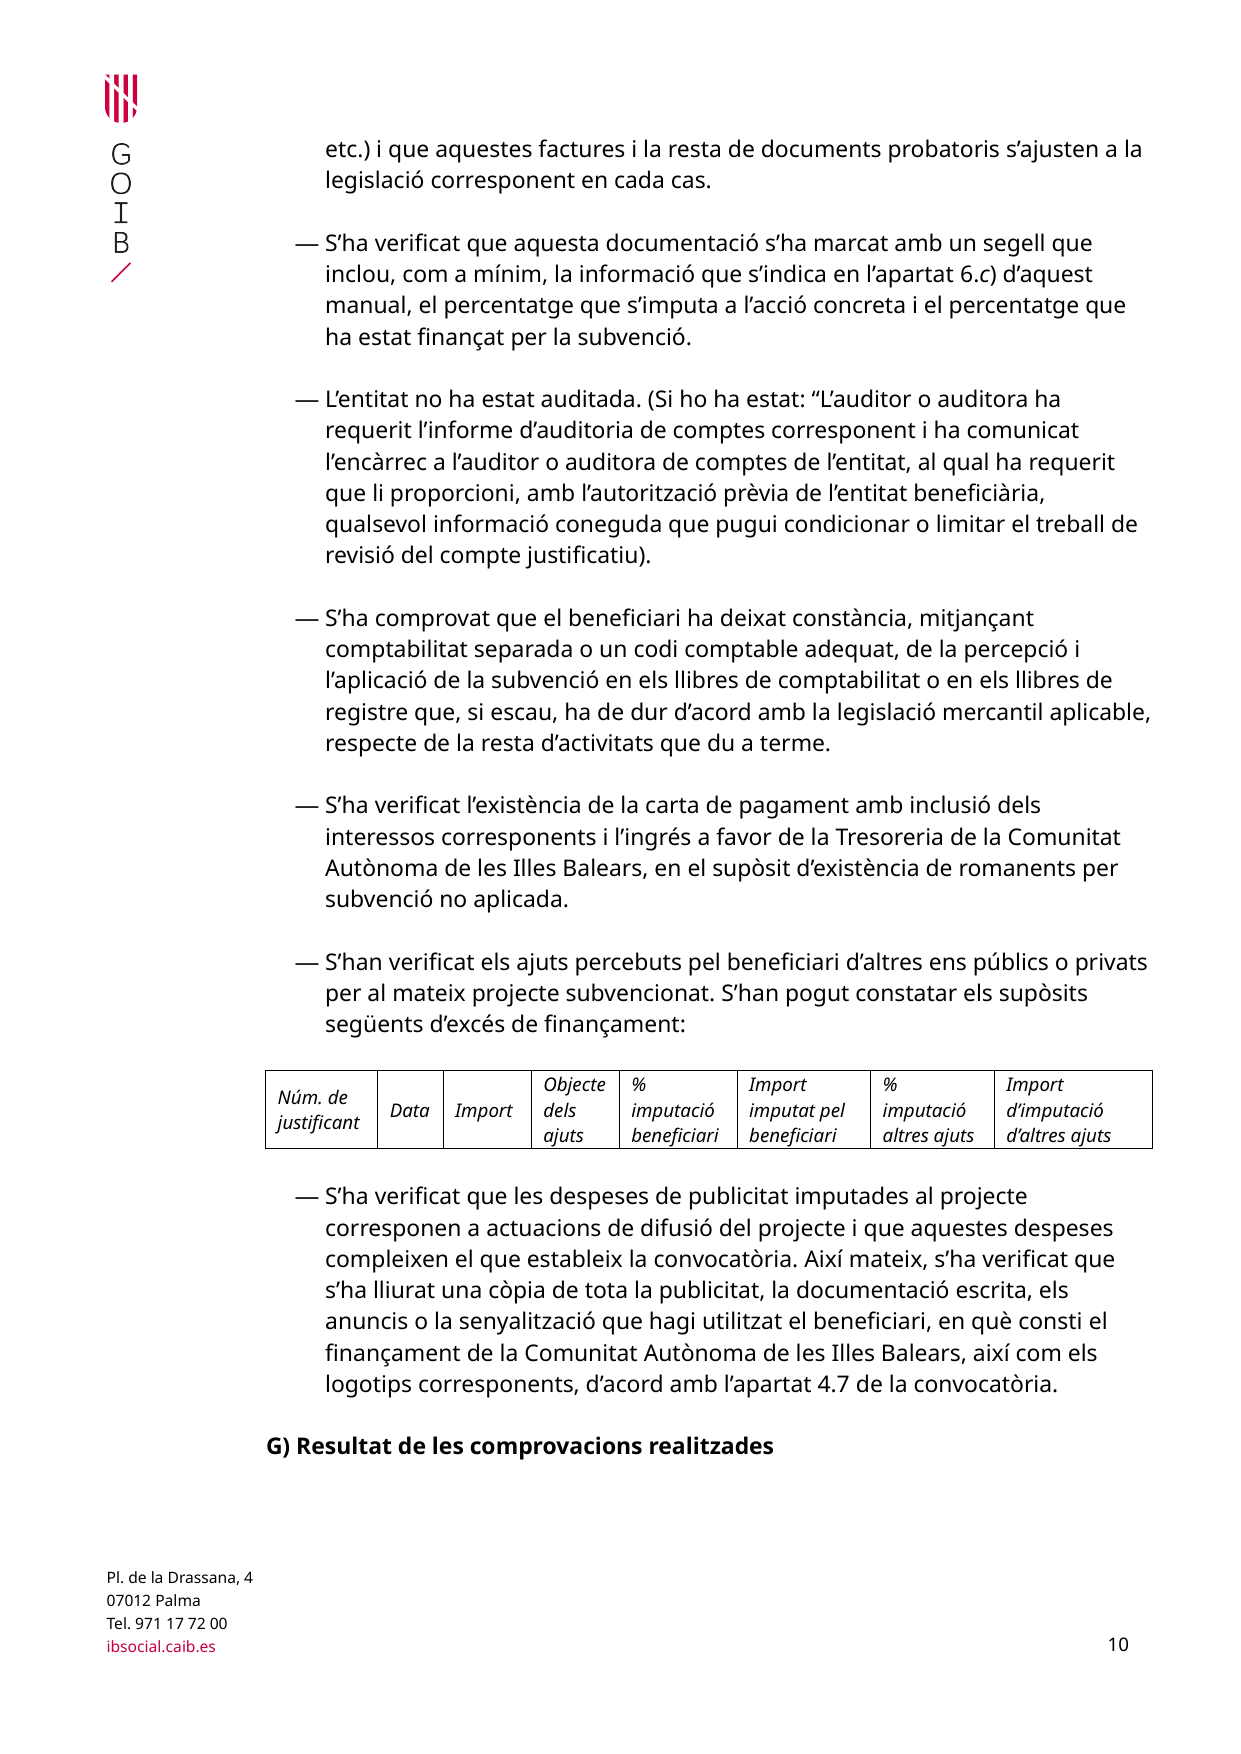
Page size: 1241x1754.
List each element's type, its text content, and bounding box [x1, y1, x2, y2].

table_header Data [378, 1071, 443, 1148]
table_header Núm. de justificant [266, 1071, 377, 1148]
list S’han verificat els ajuts percebuts pel beneficiari d’altres ens públics o privats per al mateix projecte subvencionat. S’han pogut constatar els supòsits següents d’excés de finançament: [295, 945, 1152, 1039]
table_header Objecte dels ajuts [532, 1071, 619, 1148]
table_header % imputació beneficiari [620, 1071, 737, 1148]
list etc.) i que aquestes factures i la resta de documents probatoris s’ajusten a la legislació corresponent en cada cas. [295, 133, 1152, 195]
list L’entitat no ha estat auditada. (Si ho ha estat: “L’auditor o auditora ha requerit l’informe d’auditoria de comptes corresponent i ha comunicat l’encàrrec a l’auditor o auditora de comptes de l’entitat, al qual ha requerit que li proporcioni, amb l’autorització prèvia de l’entitat beneficiària, qualsevol informació coneguda que pugui condicionar o limitar el treball de revisió del compte justificatiu). [295, 383, 1152, 570]
text G) Resultat de les comprovacions realitzades [266, 1430, 1152, 1462]
list S’ha verificat l’existència de la carta de pagament amb inclusió dels interessos corresponents i l’ingrés a favor de la Tresoreria de la Comunitat Autònoma de les Illes Balears, en el supòsit d’existència de romanents per subvenció no aplicada. [295, 789, 1152, 914]
table_header Import imputat pel beneficiari [738, 1071, 870, 1148]
list S’ha verificat que les despeses de publicitat imputades al projecte corresponen a actuacions de difusió del projecte i que aquestes despeses compleixen el que estableix la convocatòria. Així mateix, s’ha verificat que s’ha lliurat una còpia de tota la publicitat, la documentació escrita, els anuncis o la senyalització que hagi utilitzat el beneficiari, en què consti el finançament de la Comunitat Autònoma de les Illes Balears, així com els logotips corresponents, d’acord amb l’apartat 4.7 de la convocatòria. [295, 1180, 1152, 1399]
list S’ha comprovat que el beneficiari ha deixat constància, mitjançant comptabilitat separada o un codi comptable adequat, de la percepció i l’aplicació de la subvenció en els llibres de comptabilitat o en els llibres de registre que, si escau, ha de dur d’acord amb la legislació mercantil aplicable, respecte de la resta d’activitats que du a terme. [295, 602, 1152, 758]
table_header Import d’imputació d’altres ajuts [995, 1071, 1152, 1148]
picture [76, 51, 166, 313]
list S’ha verificat que aquesta documentació s’ha marcat amb un segell que inclou, com a mínim, la informació que s’indica en l’apartat 6.c) d’aquest manual, el percentatge que s’imputa a l’acció concreta i el percentatge que ha estat finançat per la subvenció. [295, 227, 1152, 352]
table_header Import [444, 1071, 531, 1148]
table_header % imputació altres ajuts [871, 1071, 994, 1148]
